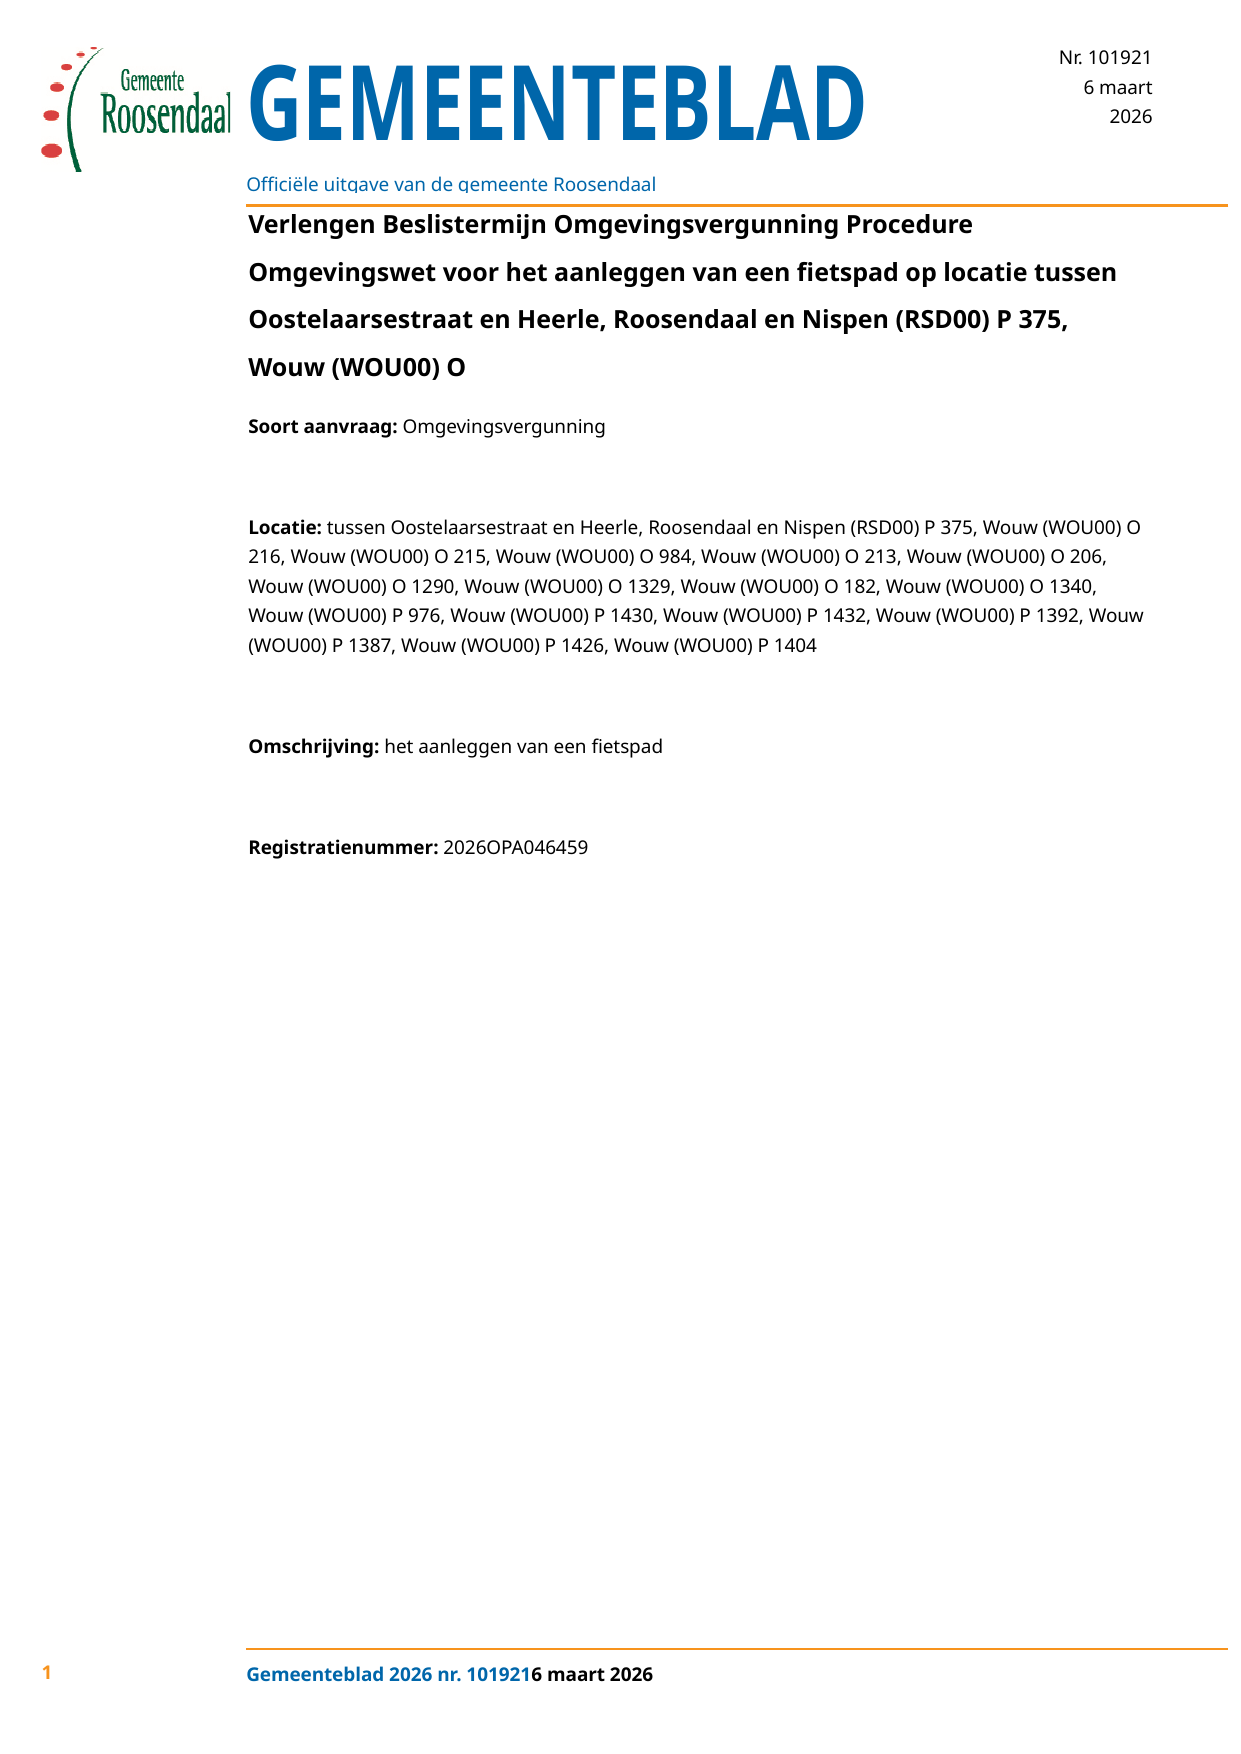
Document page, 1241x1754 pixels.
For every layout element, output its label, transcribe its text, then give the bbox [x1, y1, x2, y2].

text Registratienummer: 2026OPA046459 [248, 834, 1152, 860]
text Omschrijving: het aanleggen van een fietspad [248, 733, 1152, 759]
picture [41, 47, 231, 172]
text Verlengen Beslistermijn Omgevingsvergunning Procedure Omgevingswet voor het aanleggen van een fietspad op locatie tussen Oostelaarsestraat en Heerle, Roosendaal en Nispen (RSD00) P 375, Wouw (WOU00) O [248, 207, 1152, 384]
text Soort aanvraag: Omgevingsvergunning [248, 413, 1152, 439]
text Locatie: tussen Oostelaarsestraat en Heerle, Roosendaal en Nispen (RSD00) P 375, Wouw (WOU00) O 216, Wouw (WOU00) O 215, Wouw (WOU00) O 984, Wouw (WOU00) O 213, Wouw (WOU00) O 206, Wouw (WOU00) O 1290, Wouw (WOU00) O 1329, Wouw (WOU00) O 182, Wouw (WOU00) O 1340, Wouw (WOU00) P 976, Wouw (WOU00) P 1430, Wouw (WOU00) P 1432, Wouw (WOU00) P 1392, Wouw (WOU00) P 1387, Wouw (WOU00) P 1426, Wouw (WOU00) P 1404 [248, 514, 1152, 658]
